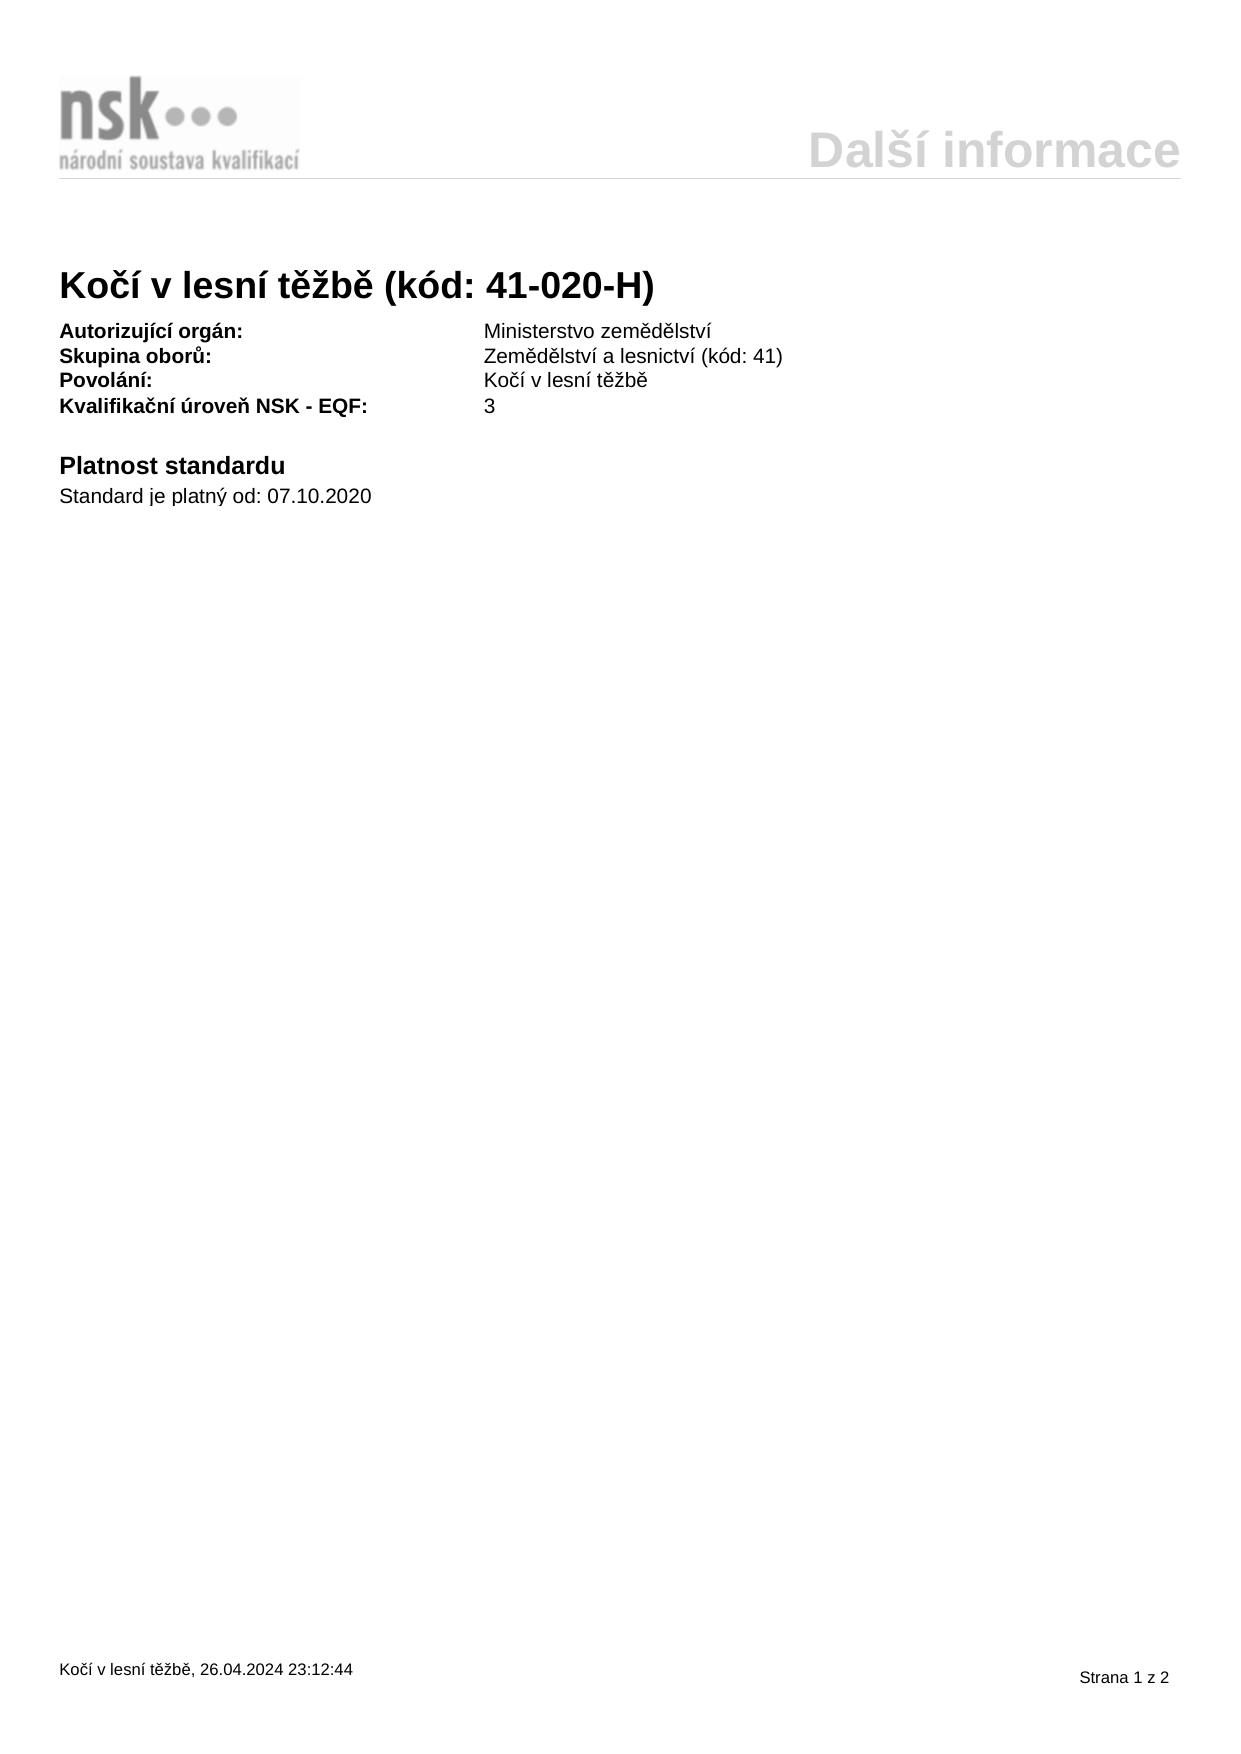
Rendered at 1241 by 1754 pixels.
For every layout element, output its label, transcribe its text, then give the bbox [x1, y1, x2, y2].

table_cell [1169, 1384, 1181, 1659]
table_cell Autorizující orgán: [59, 319, 483, 343]
table_cell [862, 1106, 1169, 1383]
table_cell [59, 1384, 483, 1659]
table_cell [59, 307, 483, 319]
table_cell [620, 1384, 626, 1659]
table_cell Strana 1 z 2 [862, 1660, 1169, 1696]
table_cell [620, 196, 626, 224]
table_cell [1169, 307, 1181, 319]
table_cell Kočí v lesní těžbě (kód: 41-020-H) [59, 224, 1181, 307]
table_cell [1169, 1106, 1181, 1383]
table_cell Kvalifikační úroveň NSK - EQF: [59, 394, 483, 417]
table_cell [626, 307, 862, 319]
table_header Další informace [626, 59, 1181, 178]
table_cell Kočí v lesní těžbě [484, 368, 1181, 393]
table_cell Ministerstvo zemědělství [484, 319, 1181, 344]
table_cell [484, 506, 620, 806]
table_cell [1169, 196, 1181, 224]
table_cell [484, 1384, 620, 1659]
table_cell [620, 806, 626, 1106]
table_cell [862, 196, 1169, 224]
table_cell [484, 307, 620, 319]
table_cell [626, 1384, 862, 1659]
table_cell [484, 172, 620, 178]
table_cell Skupina oborů: [59, 344, 483, 368]
table_cell [484, 196, 620, 224]
table_cell [484, 806, 620, 1106]
table_cell Platnost standardu [59, 448, 1181, 483]
table_header [621, 59, 626, 172]
table_cell [626, 506, 862, 806]
table_cell [59, 196, 483, 224]
table_cell Standard je platný od: 07.10.2020 [59, 484, 1181, 506]
table_cell Kočí v lesní těžbě, 26.04.2024 23:12:44 [59, 1660, 862, 1696]
table_cell [862, 307, 1169, 319]
table_cell [620, 1106, 626, 1383]
table_cell [1169, 418, 1181, 447]
table_cell Zemědělství a lesnictví (kód: 41) [484, 344, 1181, 368]
table_cell [59, 172, 483, 178]
table_cell [59, 418, 483, 447]
table_cell [1169, 506, 1181, 806]
table_cell [862, 1384, 1169, 1659]
table_cell [626, 1106, 862, 1383]
table_cell [484, 1106, 620, 1383]
table_cell [620, 506, 626, 806]
table_cell [59, 179, 1181, 196]
table_cell [626, 196, 862, 224]
table_cell [484, 418, 620, 447]
table_cell [862, 806, 1169, 1106]
table_cell 3 [484, 394, 1181, 417]
table_cell [862, 506, 1169, 806]
table_cell [626, 806, 862, 1106]
table_cell [1169, 1660, 1181, 1696]
table_cell [620, 418, 626, 447]
picture [58, 59, 621, 172]
table_cell [626, 418, 862, 447]
table_cell Povolání: [59, 368, 483, 392]
table_cell [862, 418, 1169, 447]
table_cell [59, 806, 483, 1106]
table_cell [620, 307, 626, 319]
table_cell [59, 506, 483, 806]
table_cell [59, 1106, 483, 1383]
table_cell [1169, 806, 1181, 1106]
